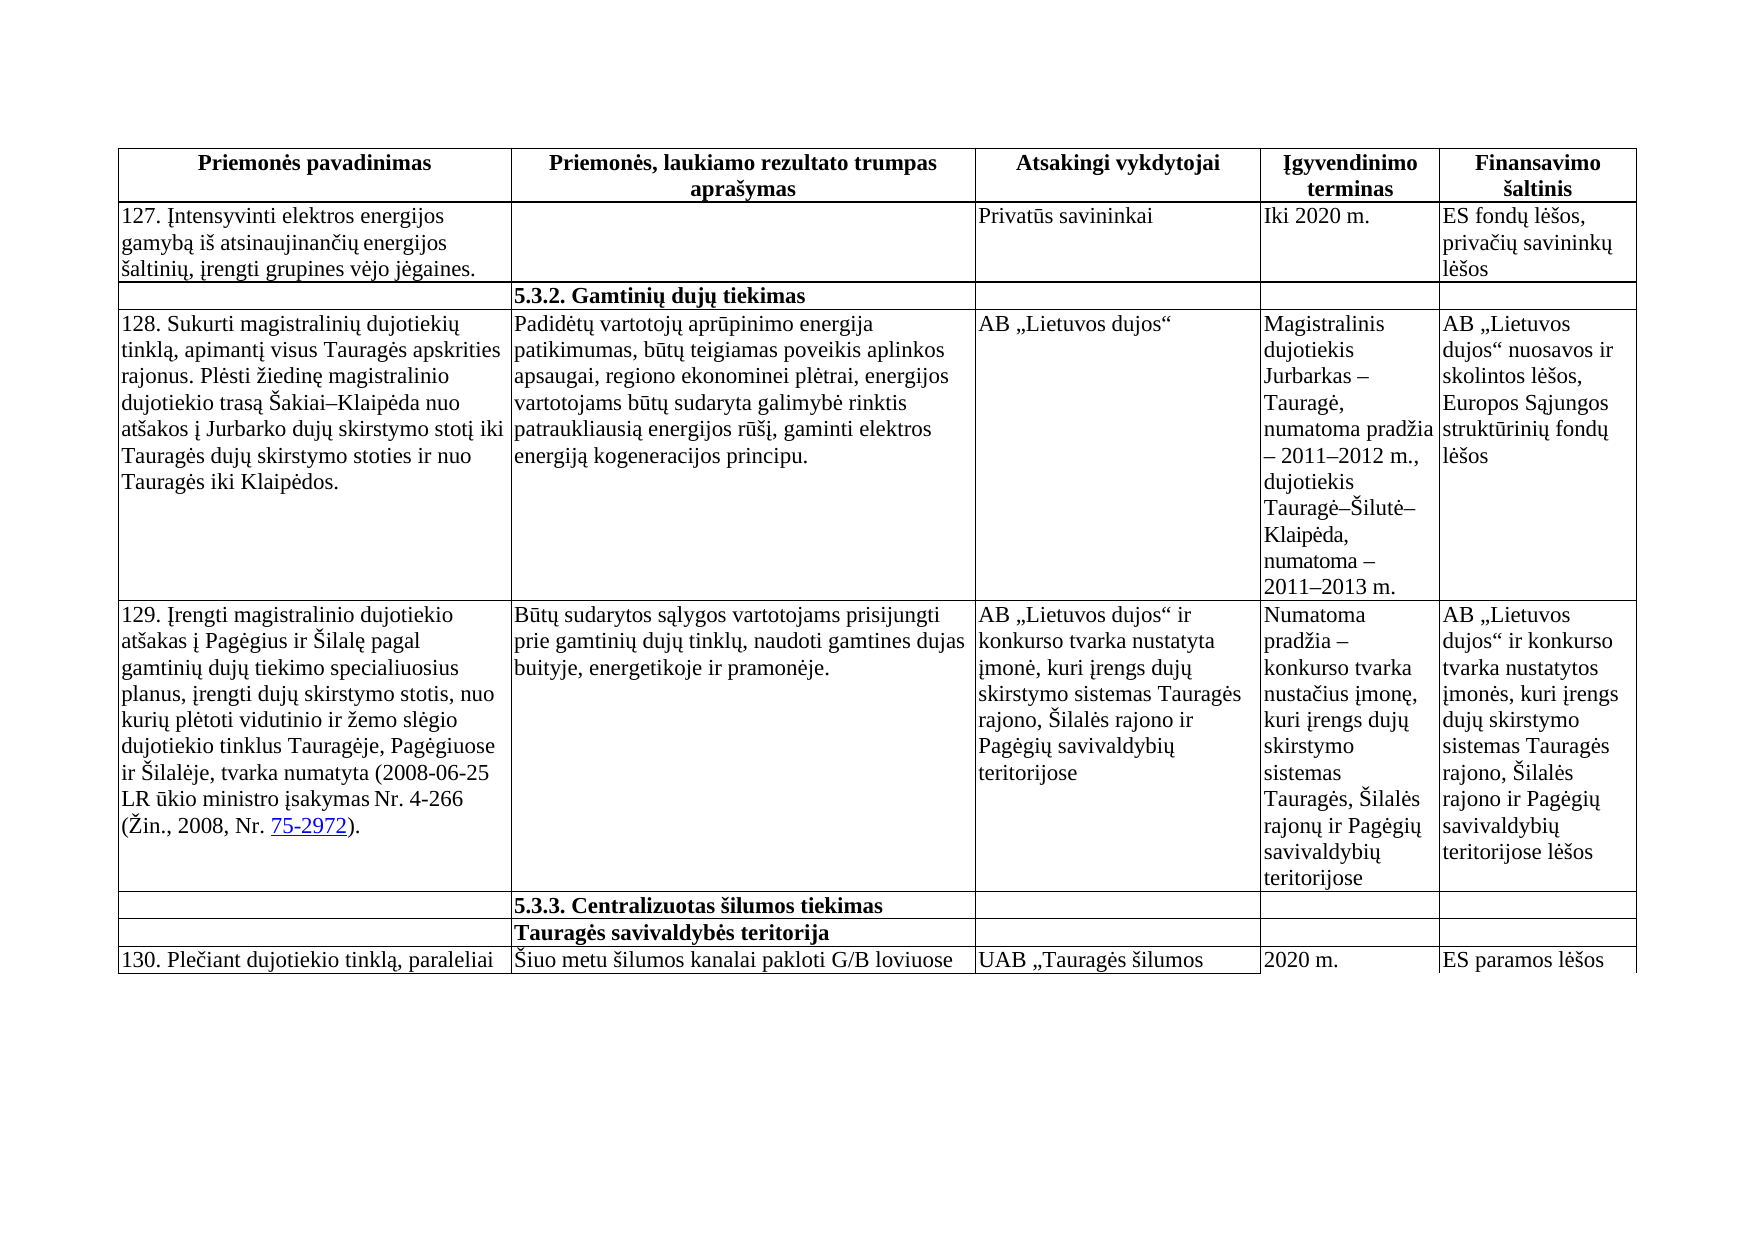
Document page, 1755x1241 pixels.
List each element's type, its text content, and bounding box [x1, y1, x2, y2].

table_cell 5.3.3. Centralizuotas šilumos tiekimas [512, 892, 975, 918]
table_cell AB „Lietuvos dujos“ ir konkurso tvarka nustatytos įmonės, kuri įrengs dujų skirstymo sistemas Tauragės rajono, Šilalės rajono ir Pagėgių savivaldybių teritorijose lėšos [1440, 601, 1636, 891]
table_cell [512, 203, 975, 281]
table_cell [1261, 892, 1439, 918]
table_cell Iki 2020 m. [1261, 203, 1439, 281]
table_cell ES paramos lėšos [1440, 947, 1636, 973]
table_cell [976, 283, 1260, 309]
table_header Atsakingi vykdytojai [976, 149, 1260, 201]
table_cell 130. Plečiant dujotiekio tinklą, paraleliai [119, 947, 511, 973]
table_cell Numatoma pradžia – konkurso tvarka nustačius įmonę, kuri įrengs dujų skirstymo sistemas Tauragės, Šilalės rajonų ir Pagėgių savivaldybių teritorijose [1261, 601, 1439, 891]
table_cell Būtų sudarytos sąlygos vartotojams prisijungti prie gamtinių dujų tinklų, naudoti gamtines dujas buityje, energetikoje ir pramonėje. [512, 601, 975, 891]
table_cell [976, 892, 1260, 918]
table_cell [119, 919, 511, 946]
table_cell [1440, 919, 1636, 946]
table_cell UAB „Tauragės šilumos [976, 947, 1260, 973]
table_header Priemonės, laukiamo rezultato trumpas aprašymas [512, 149, 975, 201]
table_cell [976, 919, 1260, 946]
table_cell AB „Lietuvos dujos“ ir konkurso tvarka nustatyta įmonė, kuri įrengs dujų skirstymo sistemas Tauragės rajono, Šilalės rajono ir Pagėgių savivaldybių teritorijose [976, 601, 1260, 891]
table_cell AB „Lietuvos dujos“ nuosavos ir skolintos lėšos, Europos Sąjungos struktūrinių fondų lėšos [1440, 310, 1636, 600]
table_cell [1261, 919, 1439, 946]
table_cell 128. Sukurti magistralinių dujotiekių tinklą, apimantį visus Tauragės apskrities rajonus. Plėsti žiedinę magistralinio dujotiekio trasą Šakiai–Klaipėda nuo atšakos į Jurbarko dujų skirstymo stotį iki Tauragės dujų skirstymo stoties ir nuo Tauragės iki Klaipėdos. [119, 310, 511, 600]
table_cell [1440, 892, 1636, 918]
table_cell [1261, 283, 1439, 309]
table_cell [1440, 283, 1636, 309]
table_cell Šiuo metu šilumos kanalai pakloti G/B loviuose [512, 947, 975, 973]
table_cell 2020 m. [1261, 947, 1439, 973]
table_cell 5.3.2. Gamtinių dujų tiekimas [512, 283, 975, 309]
table_cell [119, 892, 511, 918]
table_cell Tauragės savivaldybės teritorija [512, 919, 975, 946]
table_cell Padidėtų vartotojų aprūpinimo energija patikimumas, būtų teigiamas poveikis aplinkos apsaugai, regiono ekonominei plėtrai, energijos vartotojams būtų sudaryta galimybė rinktis patraukliausią energijos rūšį, gaminti elektros energiją kogeneracijos principu. [512, 310, 975, 600]
table_cell 129. Įrengti magistralinio dujotiekio atšakas į Pagėgius ir Šilalę pagal gamtinių dujų tiekimo specialiuosius planus, įrengti dujų skirstymo stotis, nuo kurių plėtoti vidutinio ir žemo slėgio dujotiekio tinklus Tauragėje, Pagėgiuose ir Šilalėje, tvarka numatyta (2008-06-25 LR ūkio ministro įsakymas Nr. 4-266 (Žin., 2008, Nr. 75-2972). [119, 601, 511, 891]
table_cell AB „Lietuvos dujos“ [976, 310, 1260, 600]
table_cell 127. Įntensyvinti elektros energijos gamybą iš atsinaujinančių energijos šaltinių, įrengti grupines vėjo jėgaines. [119, 203, 511, 281]
table_cell Privatūs savininkai [976, 203, 1260, 281]
table_header Įgyvendinimo terminas [1261, 149, 1439, 201]
table_header Finansavimo šaltinis [1440, 149, 1636, 201]
table_cell ES fondų lėšos, privačių savininkų lėšos [1440, 203, 1636, 281]
table_header Priemonės pavadinimas [119, 149, 511, 201]
table_cell Magistralinis dujotiekis Jurbarkas –Tauragė, numatoma pradžia – 2011–2012 m., dujotiekis Tauragė–Šilutė–Klaipėda, numatoma – 2011–2013 m. [1261, 310, 1439, 600]
table_cell [119, 283, 511, 309]
